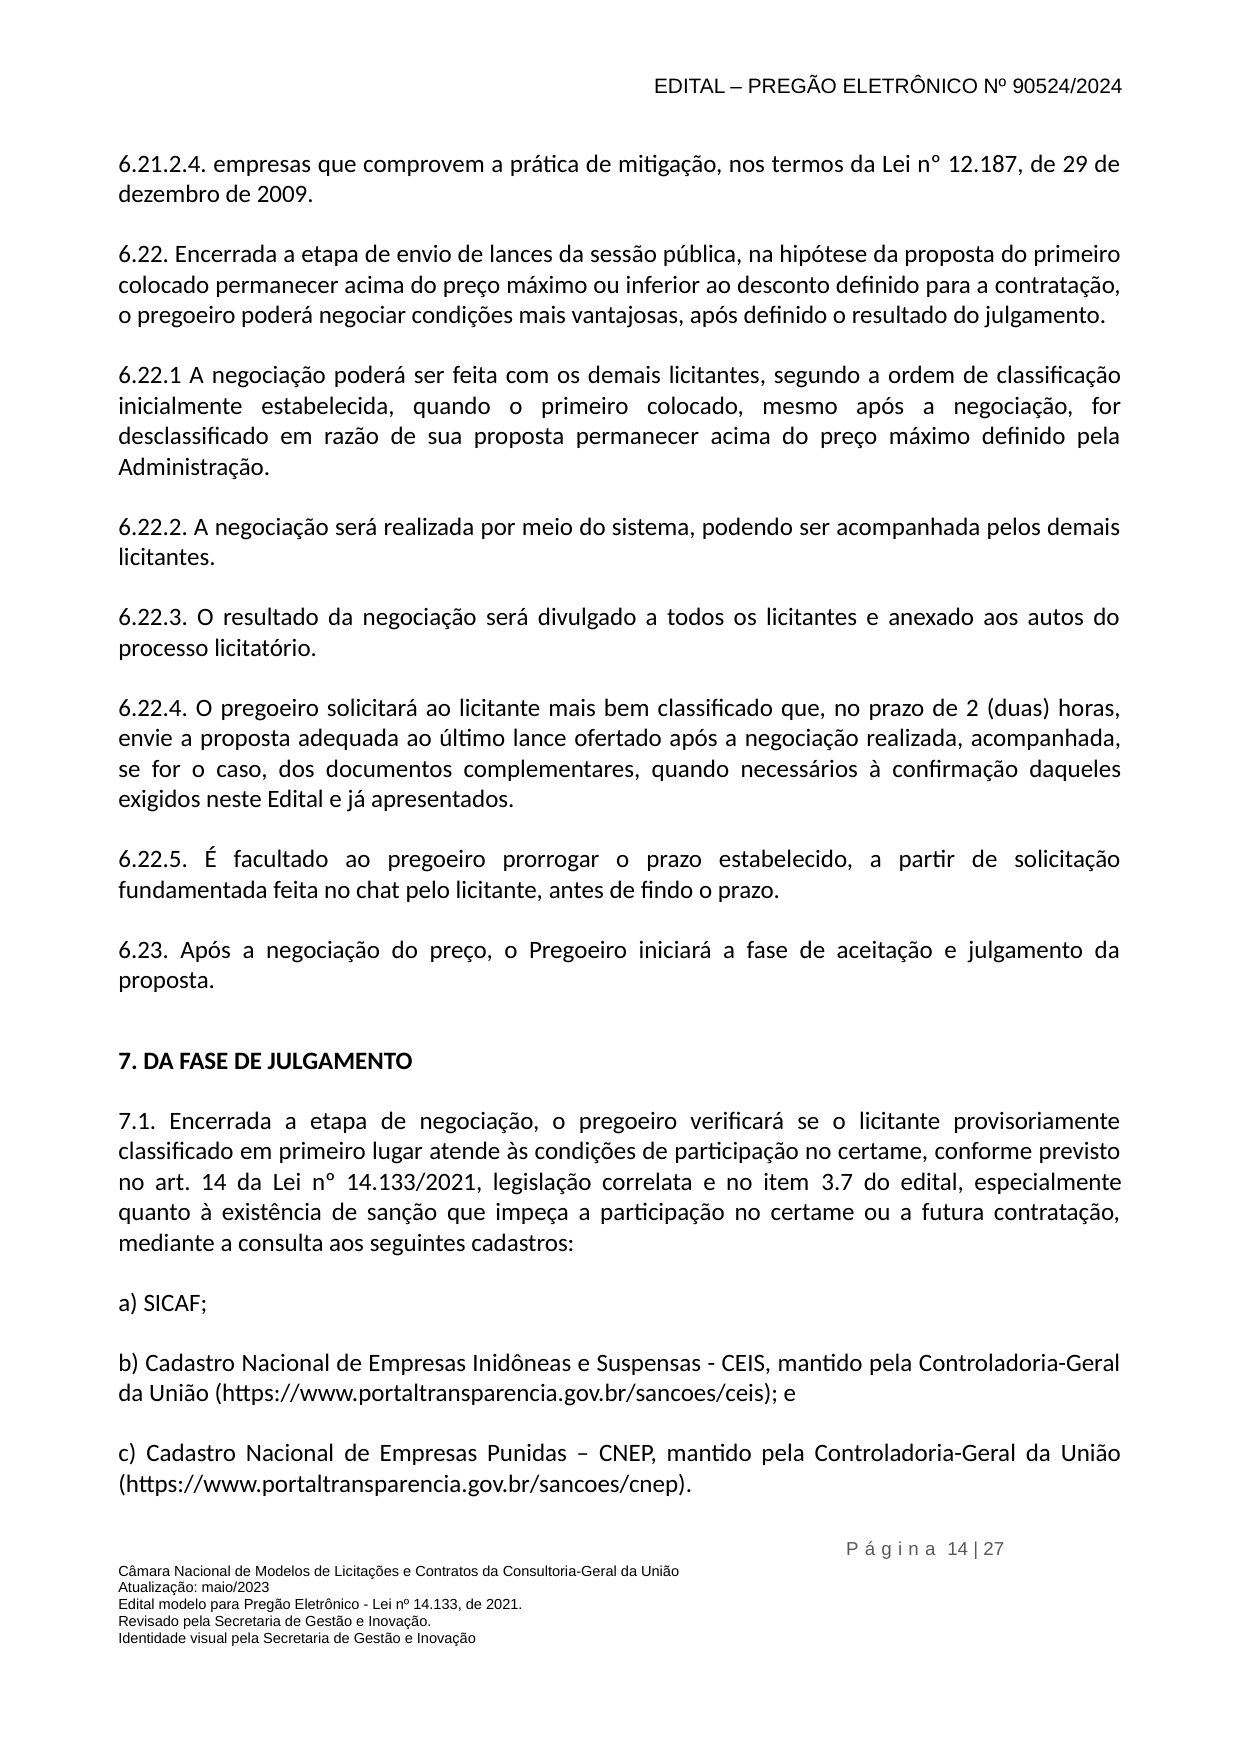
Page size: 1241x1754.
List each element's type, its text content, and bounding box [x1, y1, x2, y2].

text 6.22.3. O resultado da negociação será divulgado a todos os licitantes e anexado aos autos do processo licitatório. [118, 601, 1122, 662]
text c) Cadastro Nacional de Empresas Punidas – CNEP, mantido pela Controladoria-Geral da União (https://www.portaltransparencia.gov.br/sancoes/cnep). [118, 1438, 1122, 1499]
text 6.23. Após a negociação do preço, o Pregoeiro iniciará a fase de aceitação e julgamento da proposta. [118, 934, 1122, 995]
text 6.22. Encerrada a etapa de envio de lances da sessão pública, na hipótese da proposta do primeiro colocado permanecer acima do preço máximo ou inferior ao desconto definido para a contratação, o pregoeiro poderá negociar condições mais vantajosas, após definido o resultado do julgamento. [118, 238, 1122, 330]
text 7.1. Encerrada a etapa de negociação, o pregoeiro verificará se o licitante provisoriamente classificado em primeiro lugar atende às condições de participação no certame, conforme previsto no art. 14 da Lei nº 14.133/2021, legislação correlata e no item 3.7 do edital, especialmente quanto à existência de sanção que impeça a participação no certame ou a futura contratação, mediante a consulta aos seguintes cadastros: [118, 1105, 1122, 1258]
subtitle 7. DA FASE DE JULGAMENTO [118, 1045, 1122, 1076]
text 6.22.2. A negociação será realizada por meio do sistema, podendo ser acompanhada pelos demais licitantes. [118, 511, 1122, 572]
text a) SICAF; [118, 1287, 1122, 1318]
text 6.22.1 A negociação poderá ser feita com os demais licitantes, segundo a ordem de classificação inicialmente estabelecida, quando o primeiro colocado, mesmo após a negociação, for desclassificado em razão de sua proposta permanecer acima do preço máximo definido pela Administração. [118, 359, 1122, 481]
text 6.22.4. O pregoeiro solicitará ao licitante mais bem classificado que, no prazo de 2 (duas) horas, envie a proposta adequada ao último lance ofertado após a negociação realizada, acompanhada, se for o caso, dos documentos complementares, quando necessários à confirmação daqueles exigidos neste Edital e já apresentados. [118, 692, 1122, 814]
text 6.22.5. É facultado ao pregoeiro prorrogar o prazo estabelecido, a partir de solicitação fundamentada feita no chat pelo licitante, antes de findo o prazo. [118, 843, 1122, 904]
text b) Cadastro Nacional de Empresas Inidôneas e Suspensas - CEIS, mantido pela Controladoria-Geral da União (https://www.portaltransparencia.gov.br/sancoes/ceis); e [118, 1347, 1122, 1408]
text 6.21.2.4. empresas que comprovem a prática de mitigação, nos termos da Lei nº 12.187, de 29 de dezembro de 2009. [118, 148, 1122, 209]
